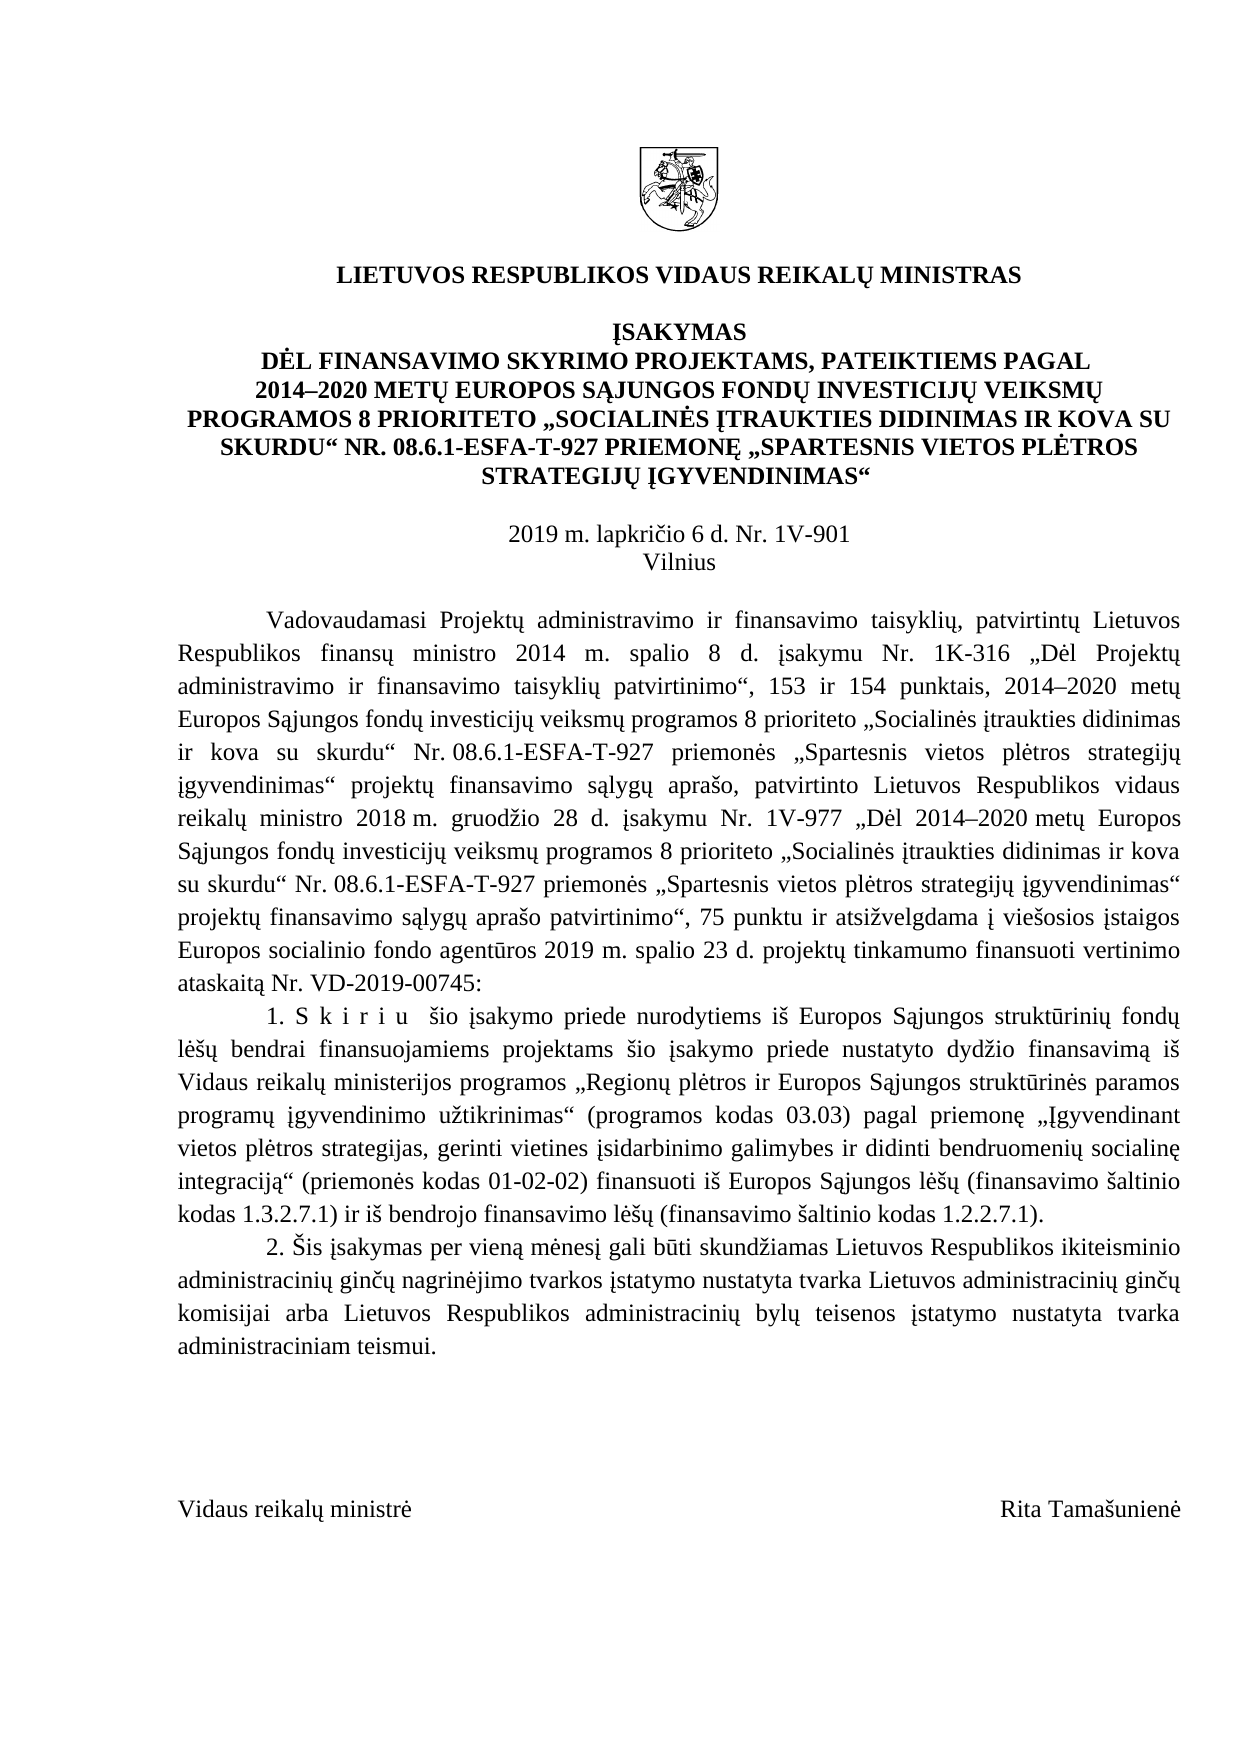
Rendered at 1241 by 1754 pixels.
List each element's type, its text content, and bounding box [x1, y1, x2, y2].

text Vilnius [177, 547, 1181, 576]
text 2. Šis įsakymas per vieną mėnesį gali būti skundžiamas Lietuvos Respublikos ikiteisminio administracinių ginčų nagrinėjimo tvarkos įstatymo nustatyta tvarka Lietuvos administracinių ginčų komisijai arba Lietuvos Respublikos administracinių bylų teisenos įstatymo nustatyta tvarka administraciniam teismui. [177, 1232, 1181, 1360]
text ĮSAKYMAS [177, 317, 1181, 346]
text 2019 m. lapkričio 6 d. Nr. 1V-901 [177, 519, 1181, 547]
text DĖL FINANSAVIMO SKYRIMO PROJEKTAMS, PATEIKTIEMS PAGAL 2014–2020 METŲ EUROPOS SĄJUNGOS FONDŲ INVESTICIJŲ VEIKSMŲ PROGRAMOS 8 PRIORITETO „SOCIALINĖS ĮTRAUKTIES DIDINIMAS IR KOVA SU SKURDU“ NR. 08.6.1-ESFA-T-927 PRIEMONĘ „SPARTESNIS VIETOS PLĖTROS STRATEGIJŲ ĮGYVENDINIMAS“ [177, 346, 1181, 490]
text Vidaus reikalų ministrė Rita Tamašunienė [177, 1494, 1181, 1523]
text 1. Skiriu šio įsakymo priede nurodytiems iš Europos Sąjungos struktūrinių fondų lėšų bendrai finansuojamiems projektams šio įsakymo priede nustatyto dydžio finansavimą iš Vidaus reikalų ministerijos programos „Regionų plėtros ir Europos Sąjungos struktūrinės paramos programų įgyvendinimo užtikrinimas“ (programos kodas 03.03) pagal priemonę „Įgyvendinant vietos plėtros strategijas, gerinti vietines įsidarbinimo galimybes ir didinti bendruomenių socialinę integraciją“ (priemonės kodas 01-02-02) finansuoti iš Europos Sąjungos lėšų (finansavimo šaltinio kodas 1.3.2.7.1) ir iš bendrojo finansavimo lėšų (finansavimo šaltinio kodas 1.2.2.7.1). [177, 1001, 1181, 1228]
text LIETUVOS RESPUBLIKOS VIDAUS REIKALŲ MINISTRAS [177, 260, 1181, 289]
text Vadovaudamasi Projektų administravimo ir finansavimo taisyklių, patvirtintų Lietuvos Respublikos finansų ministro 2014 m. spalio 8 d. įsakymu Nr. 1K-316 „Dėl Projektų administravimo ir finansavimo taisyklių patvirtinimo“, 153 ir 154 punktais, 2014–2020 metų Europos Sąjungos fondų investicijų veiksmų programos 8 prioriteto „Socialinės įtraukties didinimas ir kova su skurdu“ Nr. 08.6.1-ESFA-T-927 priemonės „Spartesnis vietos plėtros strategijų įgyvendinimas“ projektų finansavimo sąlygų aprašo, patvirtinto Lietuvos Respublikos vidaus reikalų ministro 2018 m. gruodžio 28 d. įsakymu Nr. 1V-977 „Dėl 2014–2020 metų Europos Sąjungos fondų investicijų veiksmų programos 8 prioriteto „Socialinės įtraukties didinimas ir kova su skurdu“ Nr. 08.6.1-ESFA-T-927 priemonės „Spartesnis vietos plėtros strategijų įgyvendinimas“ projektų finansavimo sąlygų aprašo patvirtinimo“, 75 punktu ir atsižvelgdama į viešosios įstaigos Europos socialinio fondo agentūros 2019 m. spalio 23 d. projektų tinkamumo finansuoti vertinimo ataskaitą Nr. VD-2019-00745: [177, 605, 1181, 997]
